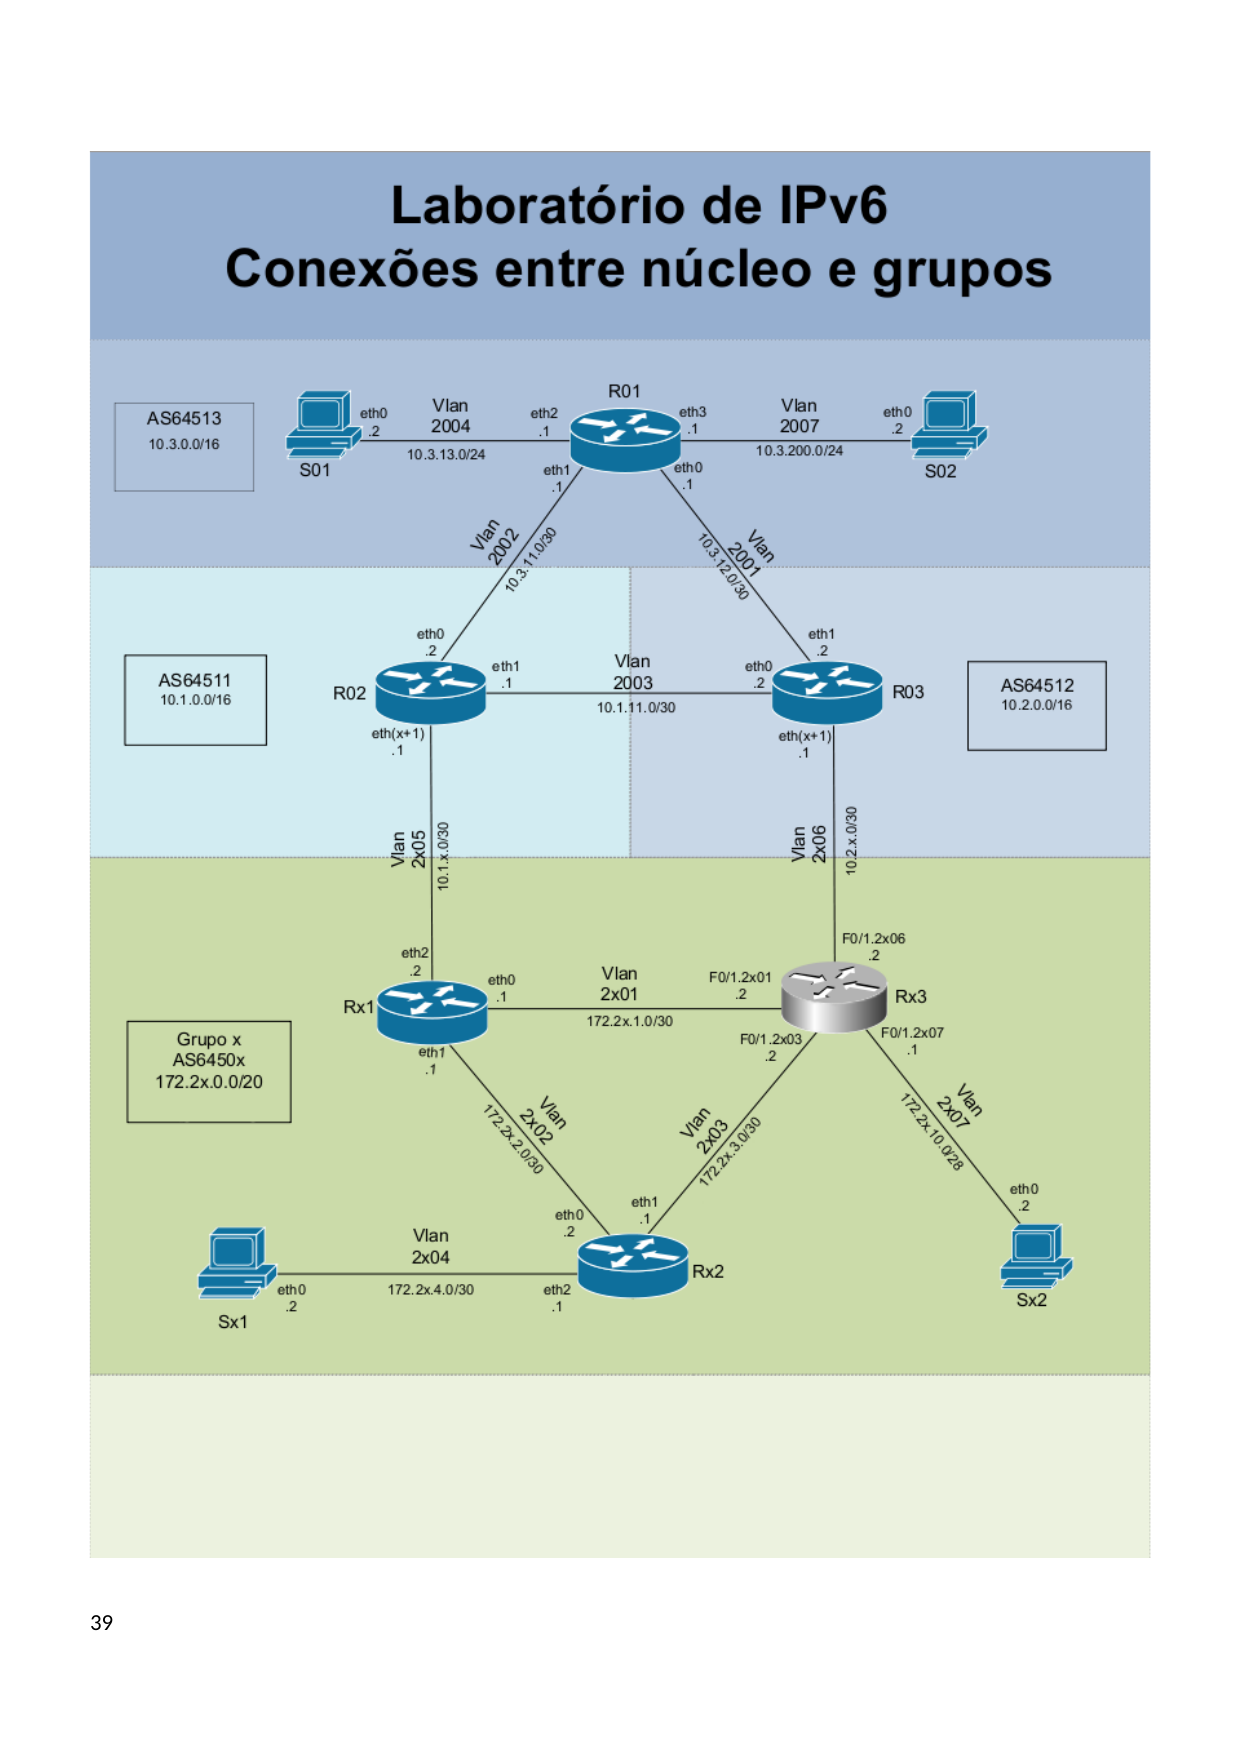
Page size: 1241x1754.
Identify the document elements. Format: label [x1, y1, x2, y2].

picture [89, 151, 1151, 1558]
